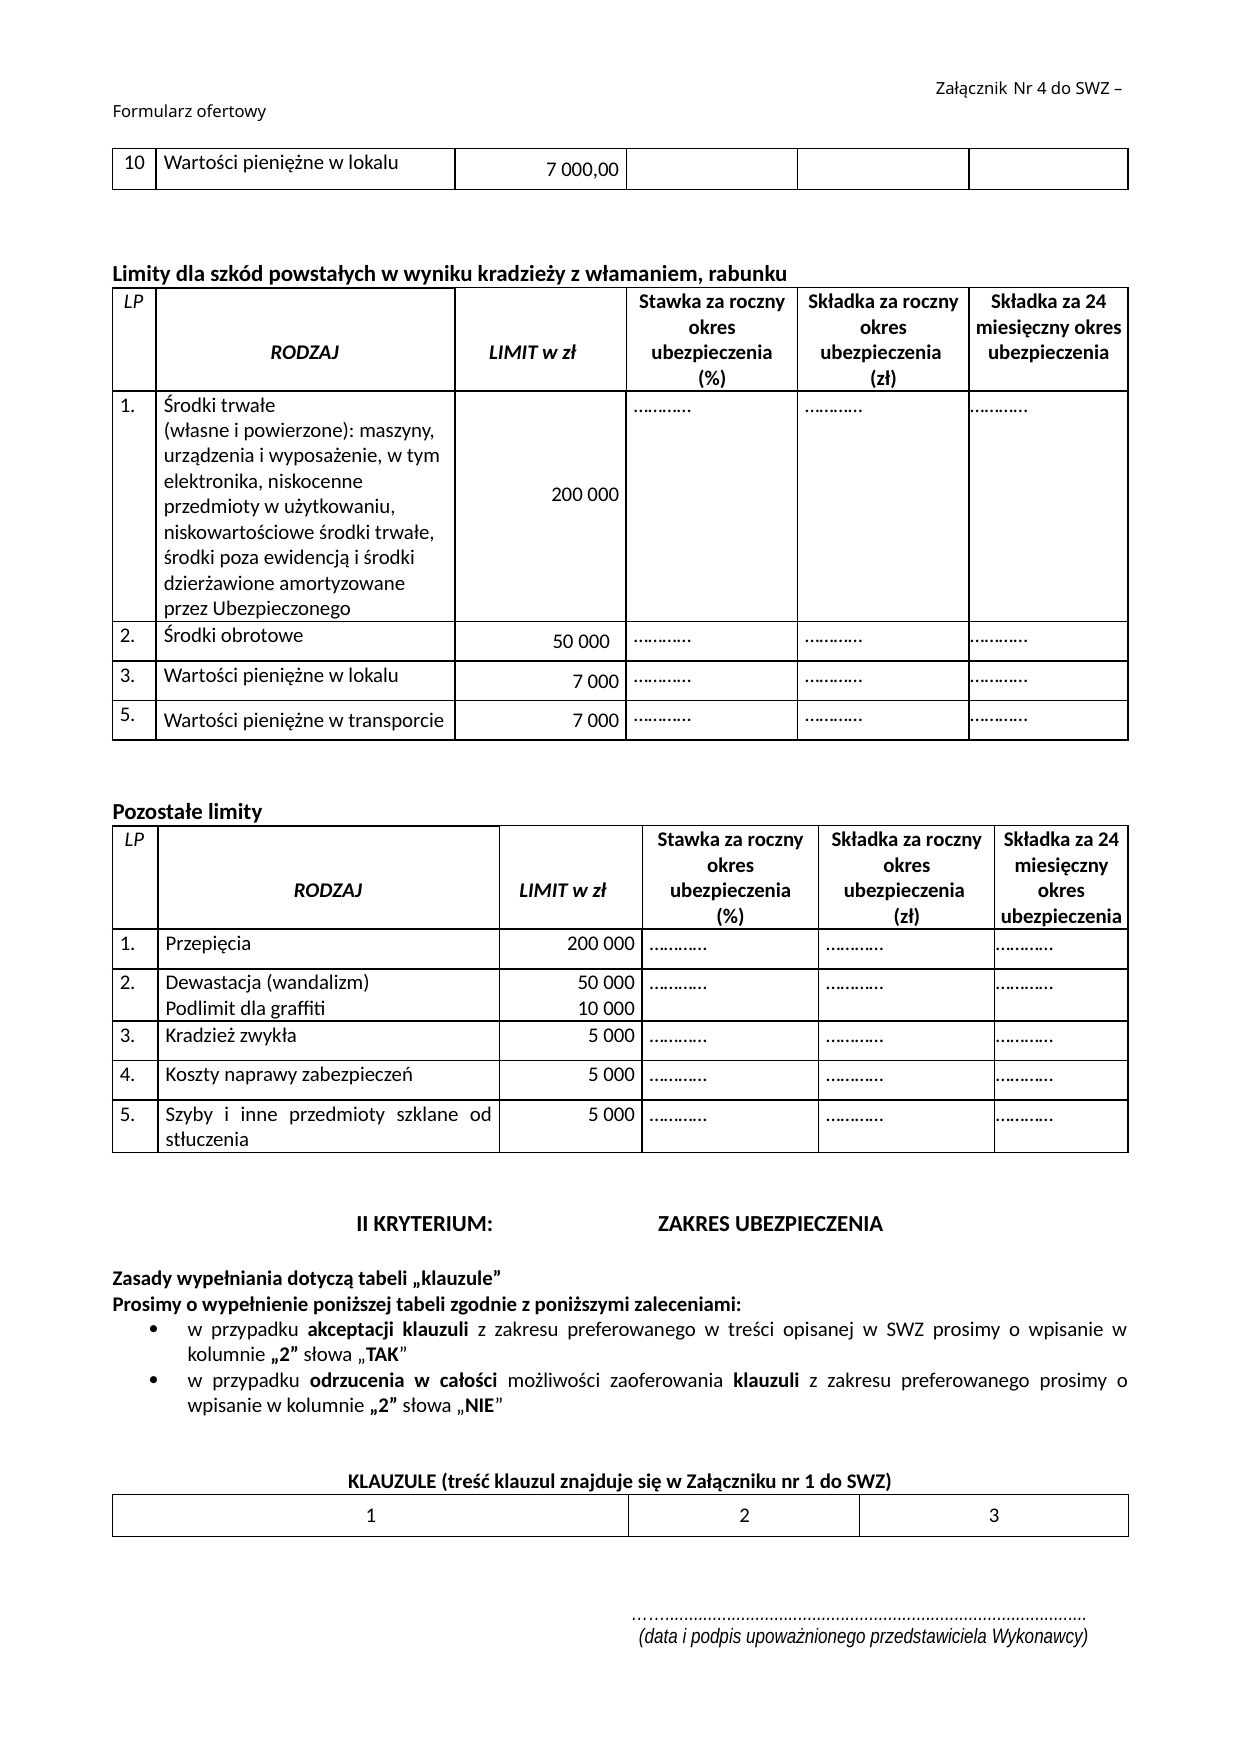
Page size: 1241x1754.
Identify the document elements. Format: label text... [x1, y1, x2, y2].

table_cell ………… [995, 970, 1127, 1020]
table_cell 2. [113, 622, 155, 660]
table_cell ………… [970, 662, 1127, 700]
table_cell ………… [995, 1022, 1127, 1060]
table_cell ………… [995, 1101, 1127, 1152]
table_cell 7 000 [456, 662, 625, 700]
table_cell 200 000 [500, 930, 641, 968]
table_cell 5 000 [500, 1061, 641, 1099]
table_cell Szyby i inne przedmioty szklane od stłuczenia [159, 1101, 499, 1152]
table_header 1 [113, 1495, 628, 1536]
table_cell Dewastacja (wandalizm) Podlimit dla graffiti [159, 970, 499, 1020]
table_header Składka za roczny okres ubezpieczenia (zł) [798, 288, 968, 390]
table_header 2 [629, 1495, 859, 1536]
table_header RODZAJ [157, 289, 454, 390]
table_header Składka za 24 miesięczny okres ubezpieczenia [995, 826, 1127, 928]
table_cell Wartości pieniężne w transporcie [157, 701, 454, 739]
table_cell ………… [819, 1101, 994, 1152]
table_cell 7 000 [456, 701, 625, 739]
table_cell ………… [643, 1061, 818, 1099]
table_cell ………… [643, 1022, 818, 1060]
table_cell ………… [970, 622, 1127, 660]
table_header LP [113, 289, 155, 390]
table_cell 200 000 [456, 392, 625, 621]
table_cell Kradzież zwykła [159, 1022, 499, 1060]
table_cell ………… [643, 1101, 818, 1152]
table_cell Wartości pieniężne w lokalu [157, 149, 454, 189]
table_cell ………… [819, 930, 994, 968]
table_cell ………… [995, 1061, 1127, 1099]
table_cell ………… [819, 970, 994, 1020]
table_cell ………… [798, 392, 968, 621]
table_cell 50 000 10 000 [500, 970, 641, 1020]
table_cell [627, 149, 797, 189]
table_cell 5 000 [500, 1101, 641, 1152]
table_header 3 [860, 1495, 1128, 1536]
text II KRYTERIUM: ZAKRES UBEZPIECZENIA [112, 1209, 1128, 1237]
text KLAUZULE (treść klauzul znajduje się w Załączniku nr 1 do SWZ) [112, 1469, 1128, 1494]
table_cell ………… [798, 622, 968, 660]
text Pozostałe limity [112, 797, 1128, 825]
table_cell Środki trwałe (własne i powierzone): maszyny, urządzenia i wyposażenie, w tym elektronika, niskocenne przedmioty w użytkowaniu, niskowartościowe środki trwałe, środki poza ewidencją i środki dzierżawione amortyzowane przez Ubezpieczonego [157, 392, 454, 621]
table_cell ………… [643, 930, 818, 968]
table_cell 2. [113, 970, 157, 1020]
table_header Składka za roczny okres ubezpieczenia (zł) [819, 826, 994, 928]
table_cell Przepięcia [159, 930, 499, 968]
table_header LIMIT w zł [456, 288, 626, 390]
table_cell ………… [995, 930, 1127, 968]
table_cell ………… [627, 662, 797, 700]
table_cell ………… [643, 970, 818, 1020]
table_cell 50 000 [456, 622, 625, 660]
table_cell ………… [970, 392, 1127, 621]
table_cell ………… [627, 622, 797, 660]
table_cell ………… [627, 392, 797, 621]
table_header LP [113, 827, 157, 928]
table_header LIMIT w zł [500, 826, 642, 928]
table_cell ………… [627, 701, 797, 739]
table_cell 5 000 [500, 1022, 641, 1060]
list w przypadku odrzucenia w całości możliwości zaoferowania klauzuli z zakresu preferowanego prosimy o wpisanie w kolumnie „2” słowa „NIE” [150, 1367, 1128, 1418]
table_cell [970, 149, 1127, 189]
table_cell Środki obrotowe [157, 622, 454, 660]
table_header RODZAJ [159, 827, 499, 928]
list w przypadku akceptacji klauzuli z zakresu preferowanego w treści opisanej w SWZ prosimy o wpisanie w kolumnie „2” słowa „TAK” [150, 1316, 1128, 1367]
text Zasady wypełniania dotyczą tabeli „klauzule” [112, 1265, 1128, 1291]
table_cell 5. [113, 1101, 157, 1152]
table_cell Wartości pieniężne w lokalu [157, 662, 454, 700]
table_cell 1. [113, 930, 157, 968]
table_header Składka za 24 miesięczny okres ubezpieczenia [970, 288, 1127, 390]
table_cell 10 [113, 149, 155, 189]
table_header Stawka za roczny okres ubezpieczenia (%) [627, 288, 797, 390]
table_cell 3. [113, 662, 155, 700]
table_cell ………… [819, 1022, 994, 1060]
table_cell 5. [113, 701, 155, 739]
table_cell Koszty naprawy zabezpieczeń [159, 1061, 499, 1099]
table_cell ………… [970, 701, 1127, 739]
table_cell [798, 149, 968, 189]
table_cell ………… [798, 701, 968, 739]
table_cell 7 000,00 [456, 149, 626, 189]
table_cell 1. [113, 392, 155, 621]
table_cell ………… [798, 662, 968, 700]
table_header Stawka za roczny okres ubezpieczenia (%) [643, 826, 818, 928]
table_cell 4. [113, 1061, 157, 1099]
text Prosimy o wypełnienie poniższej tabeli zgodnie z poniższymi zaleceniami: [112, 1291, 1128, 1316]
text Limity dla szkód powstałych w wyniku kradzieży z włamaniem, rabunku [112, 259, 1128, 287]
table_cell 3. [113, 1022, 157, 1060]
table_cell ………… [819, 1061, 994, 1099]
